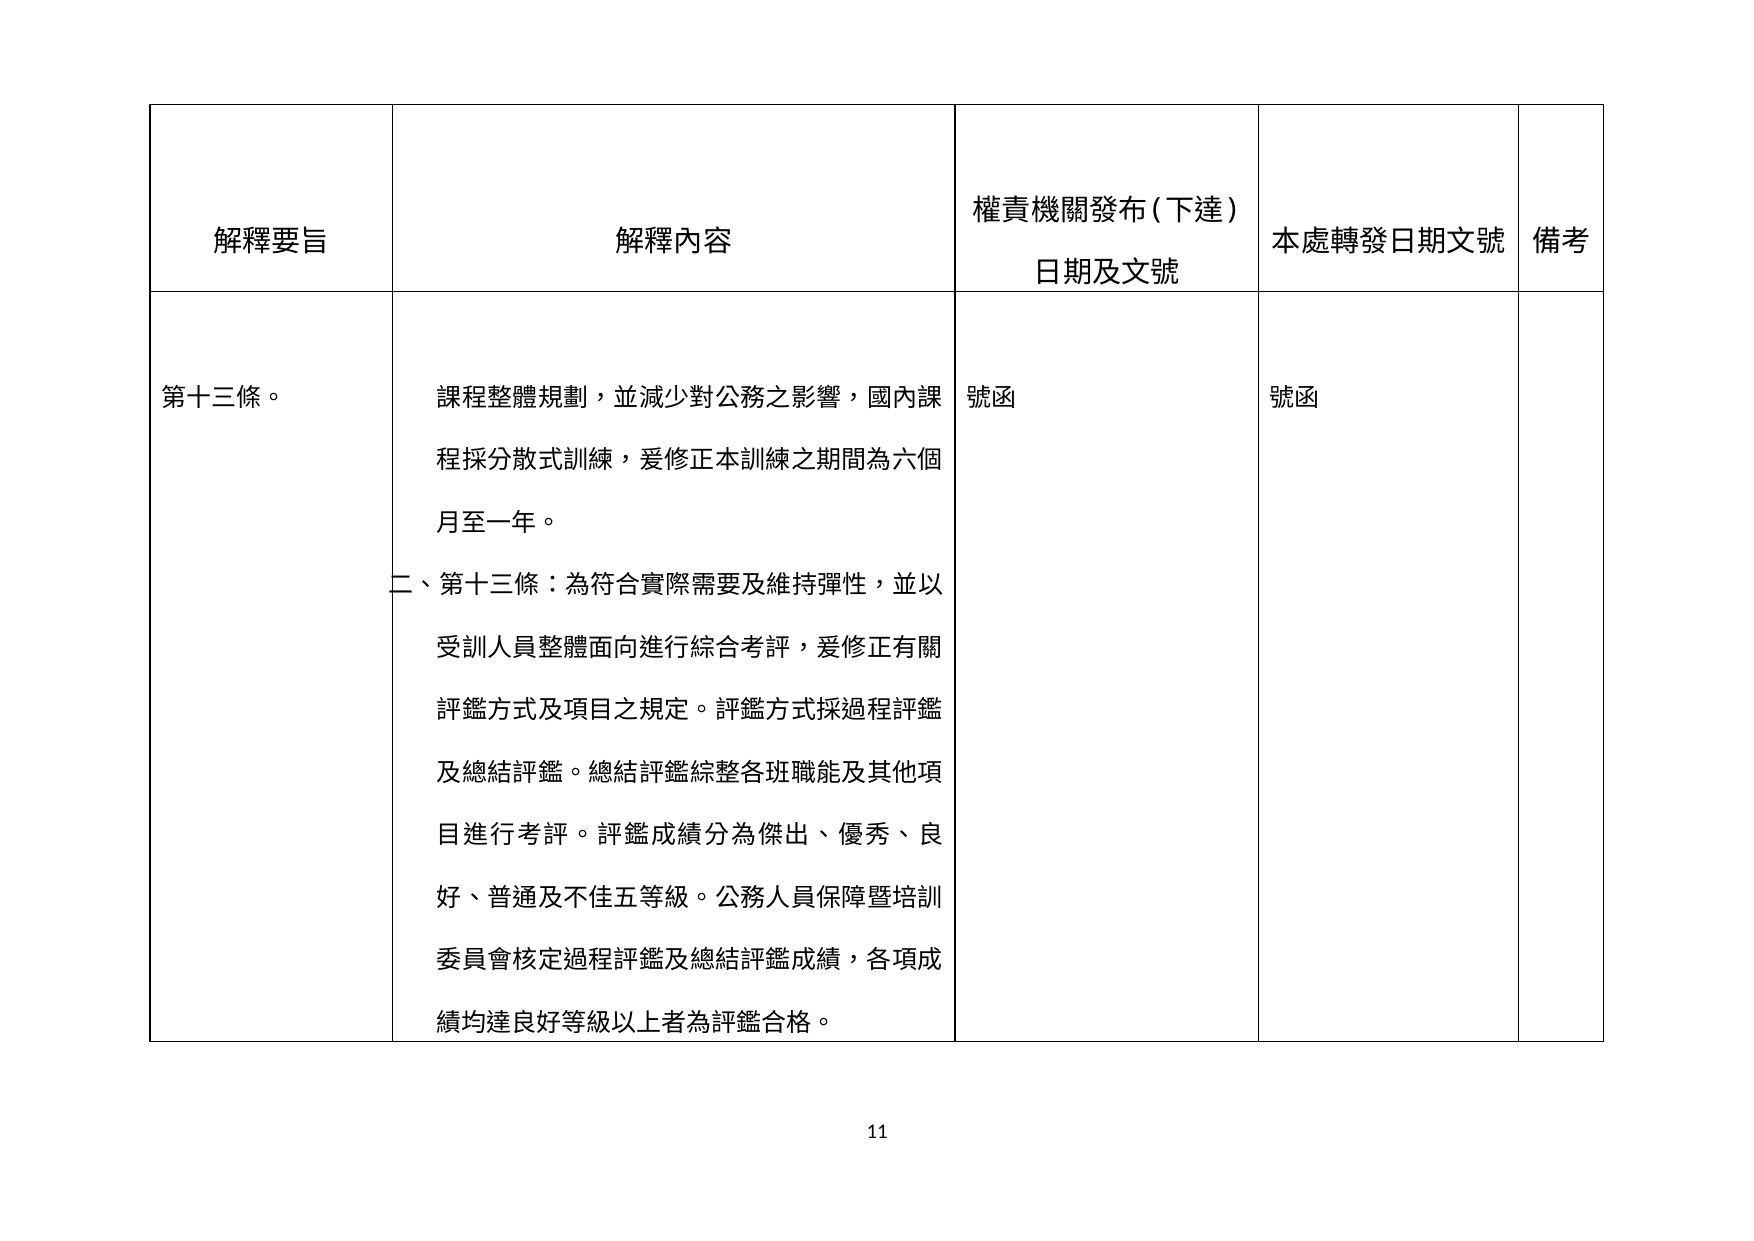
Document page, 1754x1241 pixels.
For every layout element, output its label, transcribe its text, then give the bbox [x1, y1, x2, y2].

table_header 備考 [1519, 105, 1603, 291]
table_header 本處轉發日期文號 [1259, 105, 1518, 291]
table_cell 為符合實際需要，修正有關訓練期間及評鑑方式之規定，修正要點如下： 一、第四條：為使本訓練之訓期能配合訓練需求及課程整體規劃，並減少對公務之影響，國內課程採分散式訓練，爰修正本訓練之期間為六個月至一年。 二、第十三條：為符合實際需要及維持彈性，並以受訓人員整體面向進行綜合考評，爰修正有關評鑑方式及項目之規定。評鑑方式採過程評鑑及總結評鑑。總結評鑑綜整各班職能及其他項目進行考評。評鑑成績分為傑出、優秀、良好、普通及不佳五等級。公務人員保障暨培訓委員會核定過程評鑑及總結評鑑成績，各項成績均達良好等級以上者為評鑑合格。 [393, 292, 954, 1041]
table_header 解釋內容 [393, 105, 954, 291]
table_cell 修正「高階公務人員中長期發展性訓練辦法」第四條及第十三條。 [151, 292, 392, 1041]
table_header 解釋要旨 [151, 105, 392, 291]
table_cell [1519, 292, 1603, 1041]
table_cell 號函 [1259, 292, 1518, 1041]
table_cell 號函 [956, 292, 1258, 1041]
table_header 權責機關發布(下達) 日期及文號 [956, 105, 1258, 291]
